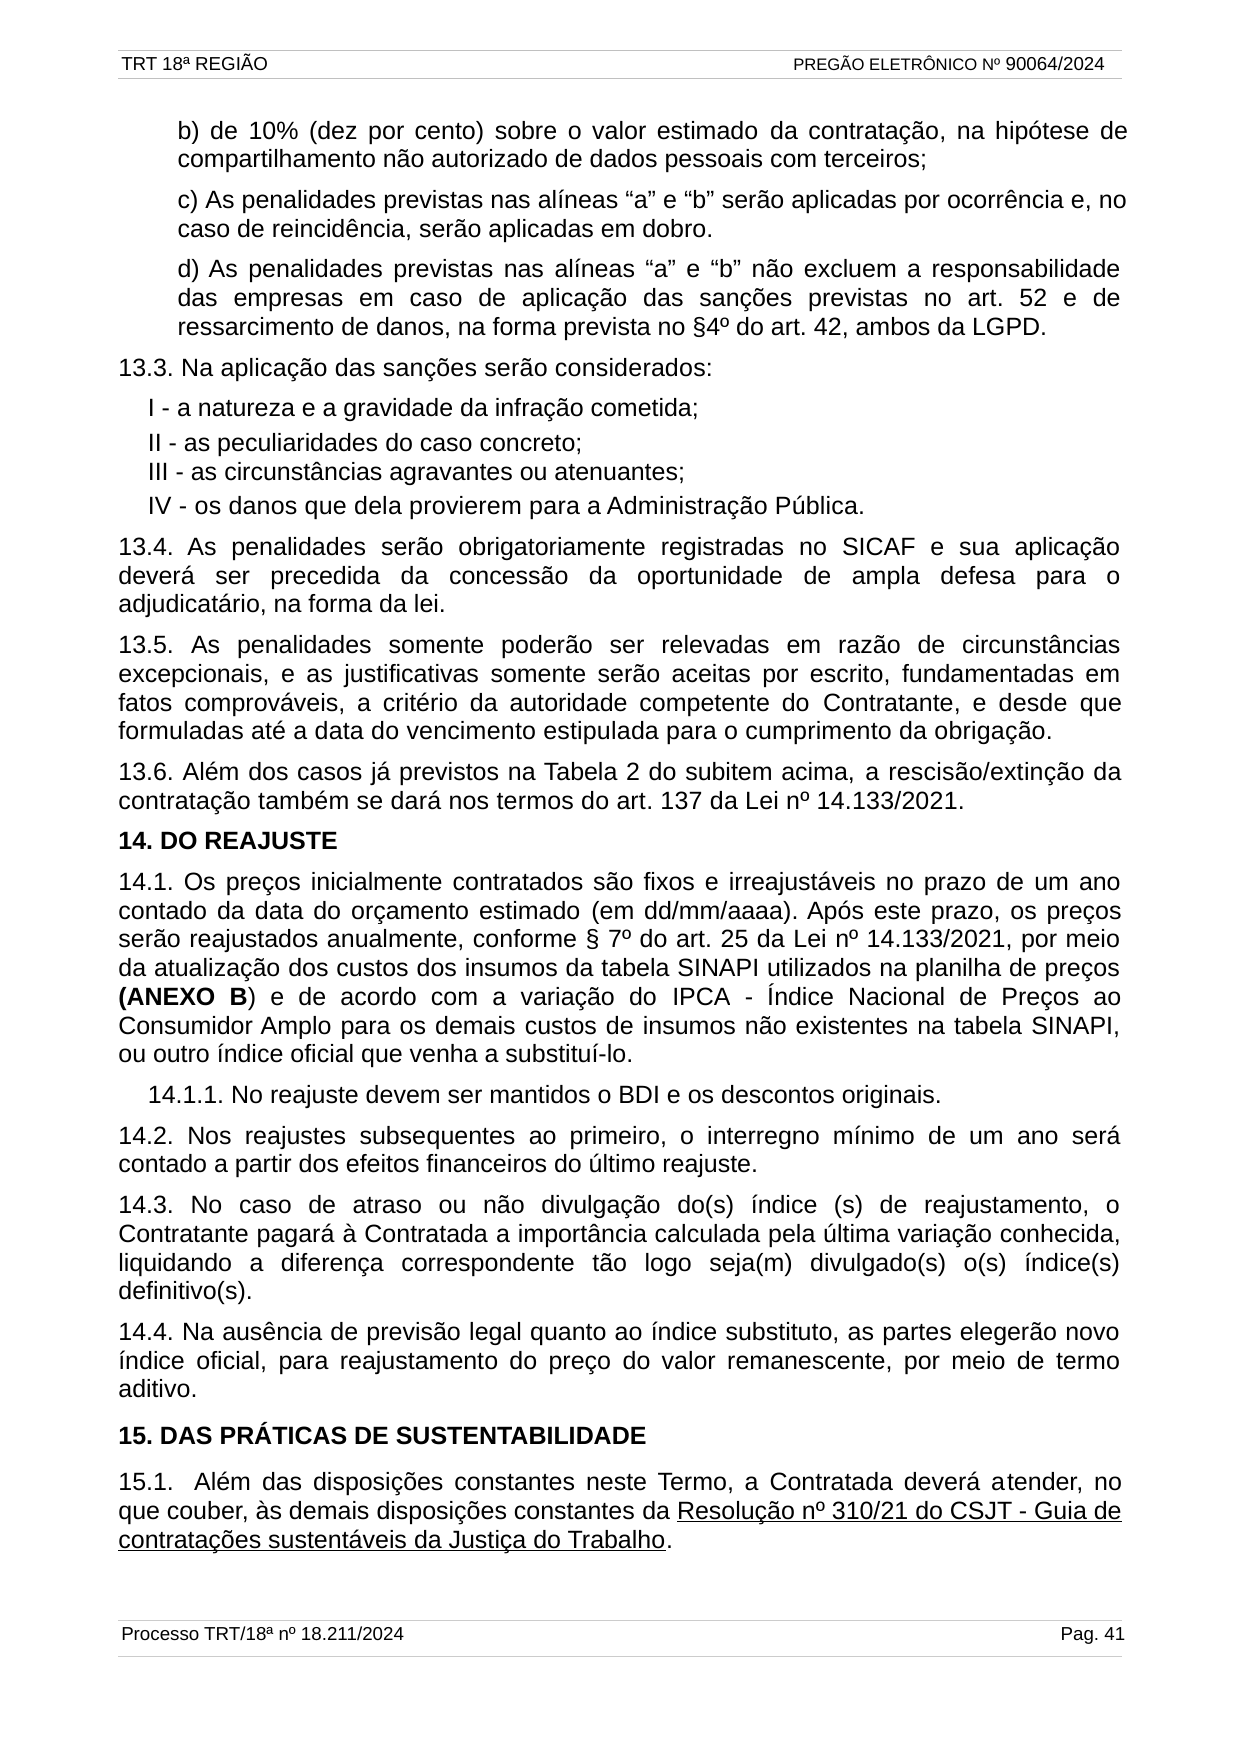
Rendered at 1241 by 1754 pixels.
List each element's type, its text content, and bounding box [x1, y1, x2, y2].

text 15.1. Além das disposições constantes neste Termo, a Contratada deverá atender, no que couber, às demais disposições constantes da Resolução nº 310/21 do CSJT - Guia de contratações sustentáveis da Justiça do Trabalho. [118, 1467, 1122, 1553]
text I - a natureza e a gravidade da infração cometida; [118, 393, 1122, 422]
text 14.2. Nos reajustes subsequentes ao primeiro, o interregno mínimo de um ano será contado a partir dos efeitos financeiros do último reajuste. [118, 1121, 1122, 1178]
text II - as peculiaridades do caso concreto; [118, 428, 1122, 457]
text 14. DO REAJUSTE [118, 826, 1122, 855]
text 14.1. Os preços inicialmente contratados são fixos e irreajustáveis no prazo de um ano contado da data do orçamento estimado (em dd/mm/aaaa). Após este prazo, os preços serão reajustados anualmente, conforme § 7º do art. 25 da Lei nº 14.133/2021, por meio da atualização dos custos dos insumos da tabela SINAPI utilizados na planilha de preços (ANEXO B) e de acordo com a variação do IPCA - Índice Nacional de Preços ao Consumidor Amplo para os demais custos de insumos não existentes na tabela SINAPI, ou outro índice oficial que venha a substituí-lo. [118, 867, 1122, 1068]
text 15. DAS PRÁTICAS DE SUSTENTABILIDADE [118, 1421, 1122, 1449]
text d) As penalidades previstas nas alíneas “a” e “b” não excluem a responsabilidade das empresas em caso de aplicação das sanções previstas no art. 52 e de ressarcimento de danos, na forma prevista no §4º do art. 42, ambos da LGPD. [177, 254, 1122, 341]
text 14.3. No caso de atraso ou não divulgação do(s) índice (s) de reajustamento, o Contratante pagará à Contratada a importância calculada pela última variação conhecida, liquidando a diferença correspondente tão logo seja(m) divulgado(s) o(s) índice(s) definitivo(s). [118, 1190, 1122, 1305]
text 13.5. As penalidades somente poderão ser relevadas em razão de circunstâncias excepcionais, e as justificativas somente serão aceitas por escrito, fundamentadas em fatos comprováveis, a critério da autoridade competente do Contratante, e desde que formuladas até a data do vencimento estipulada para o cumprimento da obrigação. [118, 630, 1122, 745]
text c) As penalidades previstas nas alíneas “a” e “b” serão aplicadas por ocorrência e, no caso de reincidência, serão aplicadas em dobro. [177, 185, 1128, 242]
text 14.1.1. No reajuste devem ser mantidos o BDI e os descontos originais. [148, 1080, 1122, 1109]
text III - as circunstâncias agravantes ou atenuantes; [118, 457, 1122, 485]
text IV - os danos que dela provierem para a Administração Pública. [148, 491, 1122, 520]
text b) de 10% (dez por cento) sobre o valor estimado da contratação, na hipótese de compartilhamento não autorizado de dados pessoais com terceiros; [177, 116, 1128, 173]
text 14.4. Na ausência de previsão legal quanto ao índice substituto, as partes elegerão novo índice oficial, para reajustamento do preço do valor remanescente, por meio de termo aditivo. [118, 1317, 1122, 1403]
text 13.3. Na aplicação das sanções serão considerados: [118, 352, 1122, 381]
text 13.6. Além dos casos já previstos na Tabela 2 do subitem acima, a rescisão/extinção da contratação também se dará nos termos do art. 137 da Lei nº 14.133/2021. [118, 757, 1122, 814]
text 13.4. As penalidades serão obrigatoriamente registradas no SICAF e sua aplicação deverá ser precedida da concessão da oportunidade de ampla defesa para o adjudicatário, na forma da lei. [118, 532, 1122, 618]
